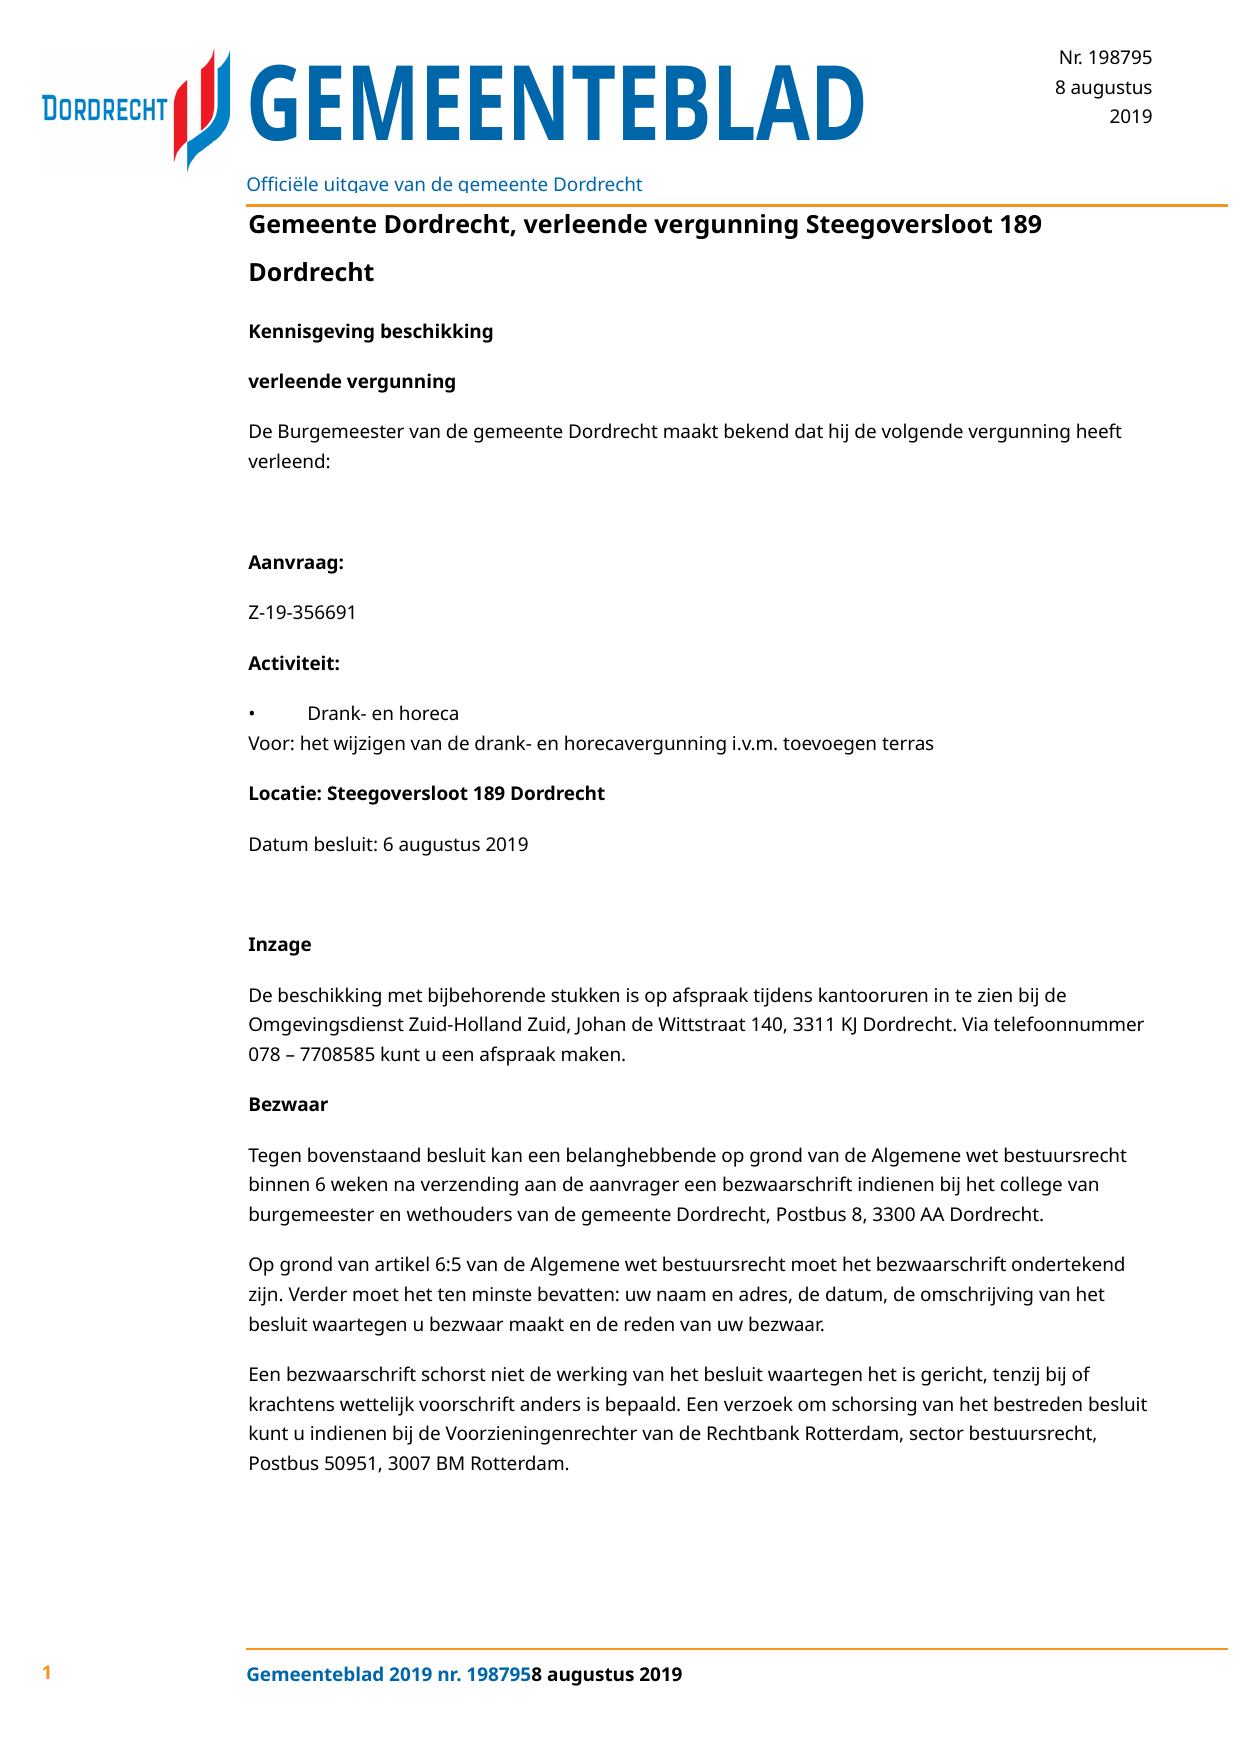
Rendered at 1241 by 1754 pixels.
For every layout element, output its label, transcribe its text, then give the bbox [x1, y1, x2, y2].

text De Burgemeester van de gemeente Dordrecht maakt bekend dat hij de volgende vergunning heeft verleend: [248, 419, 1152, 474]
text Inzage [248, 932, 1152, 957]
picture [41, 47, 231, 172]
text Gemeente Dordrecht, verleende vergunning Steegoversloot 189 Dordrecht [248, 207, 1152, 288]
text De beschikking met bijbehorende stukken is op afspraak tijdens kantooruren in te zien bij de Omgevingsdienst Zuid-Holland Zuid, Johan de Wittstraat 140, 3311 KJ Dordrecht. Via telefoonnummer 078 – 7708585 kunt u een afspraak maken. [248, 982, 1152, 1067]
list Drank- en horeca [248, 700, 1152, 726]
text Een bezwaarschrift schorst niet de werking van het besluit waartegen het is gericht, tenzij bij of krachtens wettelijk voorschrift anders is bepaald. Een verzoek om schorsing van het bestreden besluit kunt u indienen bij de Voorzieningenrechter van de Rechtbank Rotterdam, sector bestuursrecht, Postbus 50951, 3007 BM Rotterdam. [248, 1361, 1152, 1476]
text Bezwaar [248, 1092, 1152, 1117]
text Activiteit: [248, 650, 1152, 676]
text Z-19-356691 [248, 599, 1152, 625]
text Locatie: Steegoversloot 189 Dordrecht [248, 780, 1152, 806]
text Kennisgeving beschikking [248, 318, 1152, 344]
text Voor: het wijzigen van de drank- en horecavergunning i.v.m. toevoegen terras [248, 730, 1152, 756]
text Datum besluit: 6 augustus 2019 [248, 831, 1152, 857]
text Tegen bovenstaand besluit kan een belanghebbende op grond van de Algemene wet bestuursrecht binnen 6 weken na verzending aan de aanvrager een bezwaarschrift indienen bij het college van burgemeester en wethouders van de gemeente Dordrecht, Postbus 8, 3300 AA Dordrecht. [248, 1142, 1152, 1227]
text Op grond van artikel 6:5 van de Algemene wet bestuursrecht moet het bezwaarschrift ondertekend zijn. Verder moet het ten minste bevatten: uw naam en adres, de datum, de omschrijving van het besluit waartegen u bezwaar maakt en de reden van uw bezwaar. [248, 1252, 1152, 1337]
text Aanvraag: [248, 549, 1152, 575]
text verleende vergunning [248, 368, 1152, 394]
